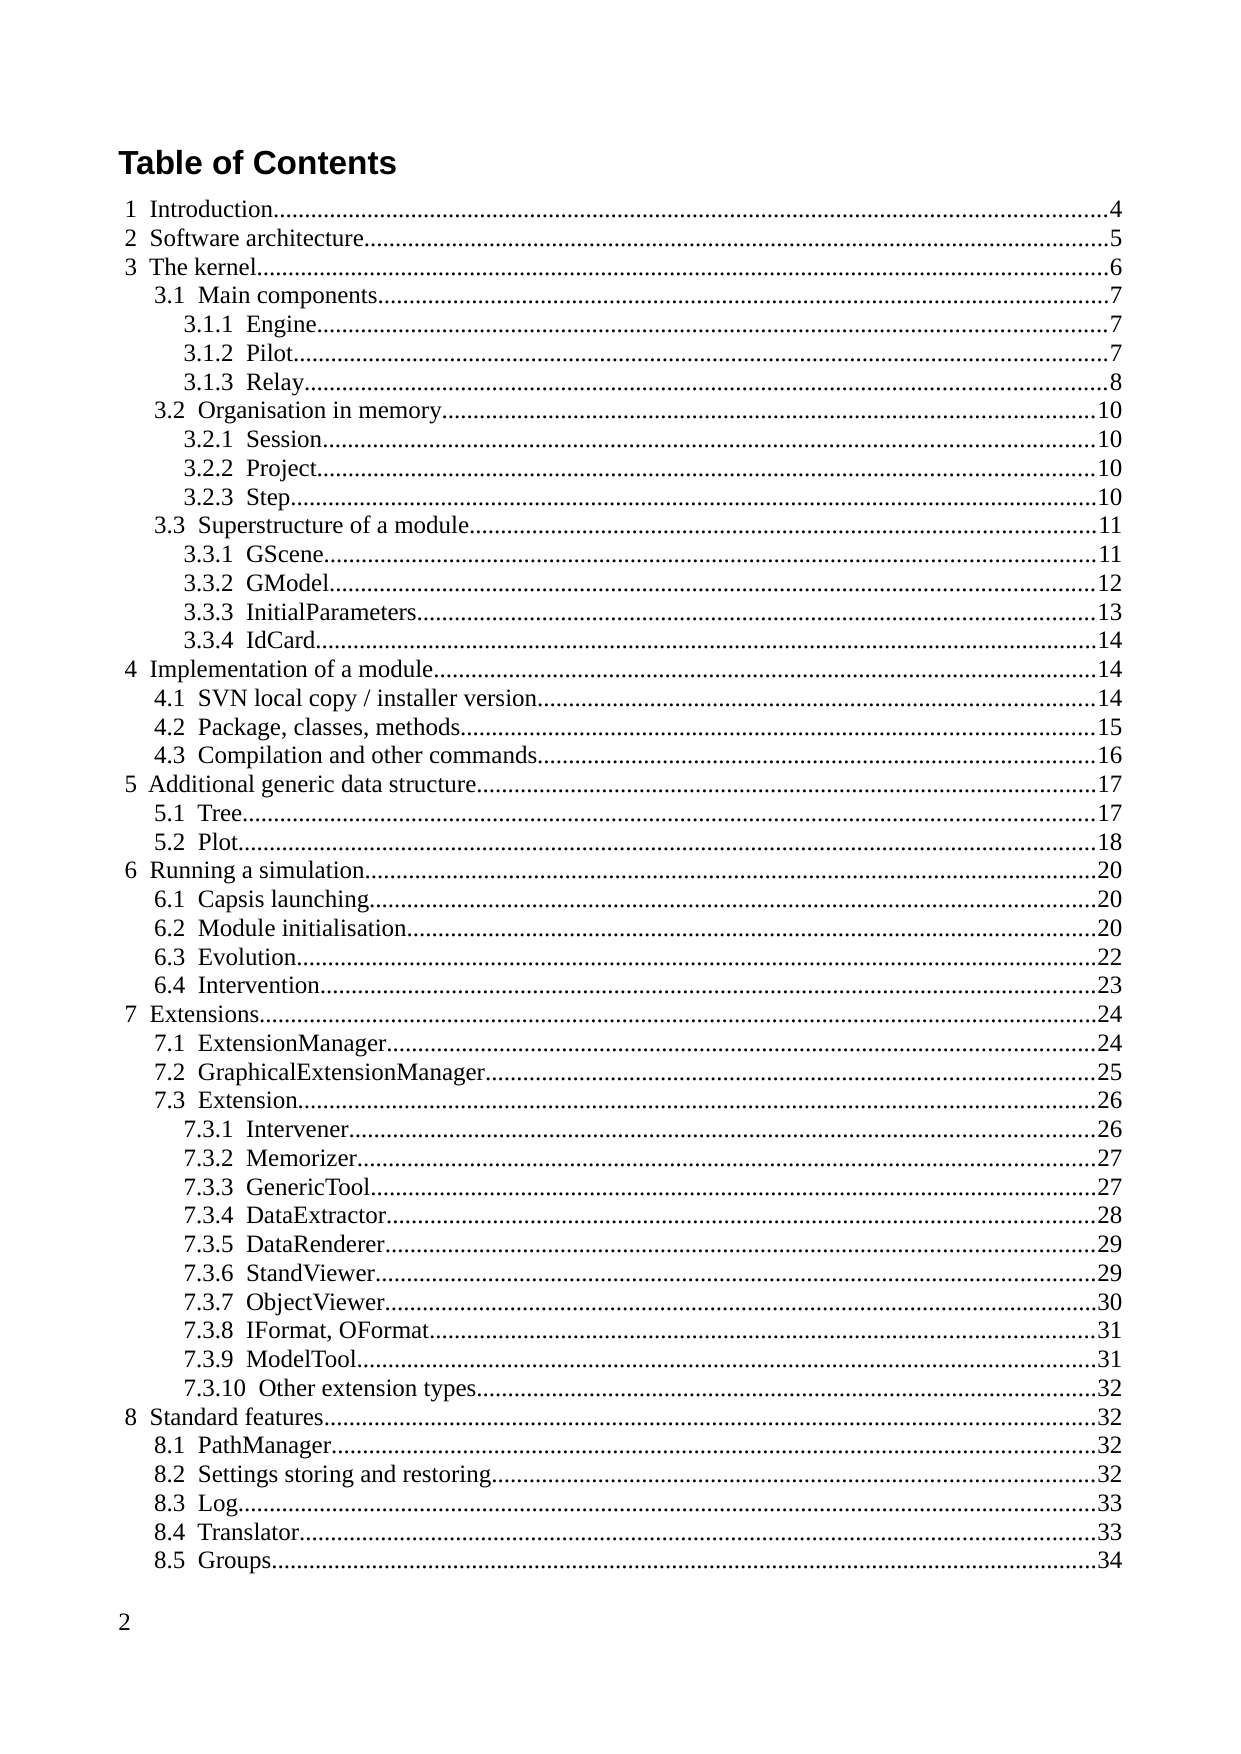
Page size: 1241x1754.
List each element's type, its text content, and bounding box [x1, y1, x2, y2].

text 4 Implementation of a module 14 [118, 654, 1122, 683]
text 3.3.2 GModel 12 [177, 568, 1122, 597]
text 3.1.3 Relay 8 [177, 367, 1122, 395]
text 7.2 GraphicalExtensionManager 25 [148, 1057, 1122, 1085]
text 6 Running a simulation 20 [118, 855, 1122, 884]
text 3.2.3 Step 10 [177, 482, 1122, 510]
text 7.3.7 ObjectViewer 30 [177, 1287, 1122, 1315]
text 7 Extensions 24 [118, 999, 1122, 1028]
text 8.4 Translator 33 [148, 1517, 1122, 1545]
text 6.3 Evolution 22 [148, 942, 1122, 970]
subtitle Table of Contents [118, 143, 1122, 182]
text 4.2 Package, classes, methods 15 [148, 712, 1122, 740]
text 7.3.2 Memorizer 27 [177, 1143, 1122, 1172]
text 5.1 Tree 17 [148, 798, 1122, 827]
text 3.1.2 Pilot 7 [177, 338, 1122, 367]
text 8.1 PathManager 32 [148, 1430, 1122, 1459]
text 8 Standard features 32 [118, 1402, 1122, 1430]
text 7.3.10 Other extension types 32 [177, 1373, 1122, 1402]
text 5 Additional generic data structure 17 [118, 769, 1122, 798]
text 4.1 SVN local copy / installer version 14 [148, 683, 1122, 712]
text 8.5 Groups 34 [148, 1545, 1122, 1574]
text 3.3.4 IdCard 14 [177, 625, 1122, 654]
text 1 Introduction 4 [118, 194, 1122, 223]
text 6.1 Capsis launching 20 [148, 884, 1122, 913]
text 3.2 Organisation in memory 10 [148, 395, 1122, 424]
text 7.3.4 DataExtractor 28 [177, 1200, 1122, 1229]
text 8.2 Settings storing and restoring 32 [148, 1459, 1122, 1488]
text 3.1.1 Engine 7 [177, 309, 1122, 338]
text 7.3 Extension 26 [148, 1085, 1122, 1114]
text 3.3.1 GScene 11 [177, 539, 1122, 568]
text 3 The kernel 6 [118, 252, 1122, 280]
text 7.3.5 DataRenderer 29 [177, 1229, 1122, 1258]
text 6.4 Intervention 23 [148, 970, 1122, 999]
text 7.3.3 GenericTool 27 [177, 1172, 1122, 1200]
text 7.3.6 StandViewer 29 [177, 1258, 1122, 1287]
text 3.2.1 Session 10 [177, 424, 1122, 453]
text 3.3 Superstructure of a module 11 [148, 510, 1122, 539]
text 7.3.8 IFormat, OFormat 31 [177, 1315, 1122, 1344]
text 4.3 Compilation and other commands 16 [148, 740, 1122, 769]
text 7.3.9 ModelTool 31 [177, 1344, 1122, 1373]
text 5.2 Plot 18 [148, 827, 1122, 855]
text 8.3 Log 33 [148, 1488, 1122, 1517]
text 3.3.3 InitialParameters 13 [177, 597, 1122, 625]
text 3.2.2 Project 10 [177, 453, 1122, 482]
text 3.1 Main components 7 [148, 280, 1122, 309]
text 6.2 Module initialisation 20 [148, 913, 1122, 942]
text 7.3.1 Intervener 26 [177, 1114, 1122, 1143]
text 2 Software architecture 5 [118, 223, 1122, 252]
text 7.1 ExtensionManager 24 [148, 1028, 1122, 1057]
